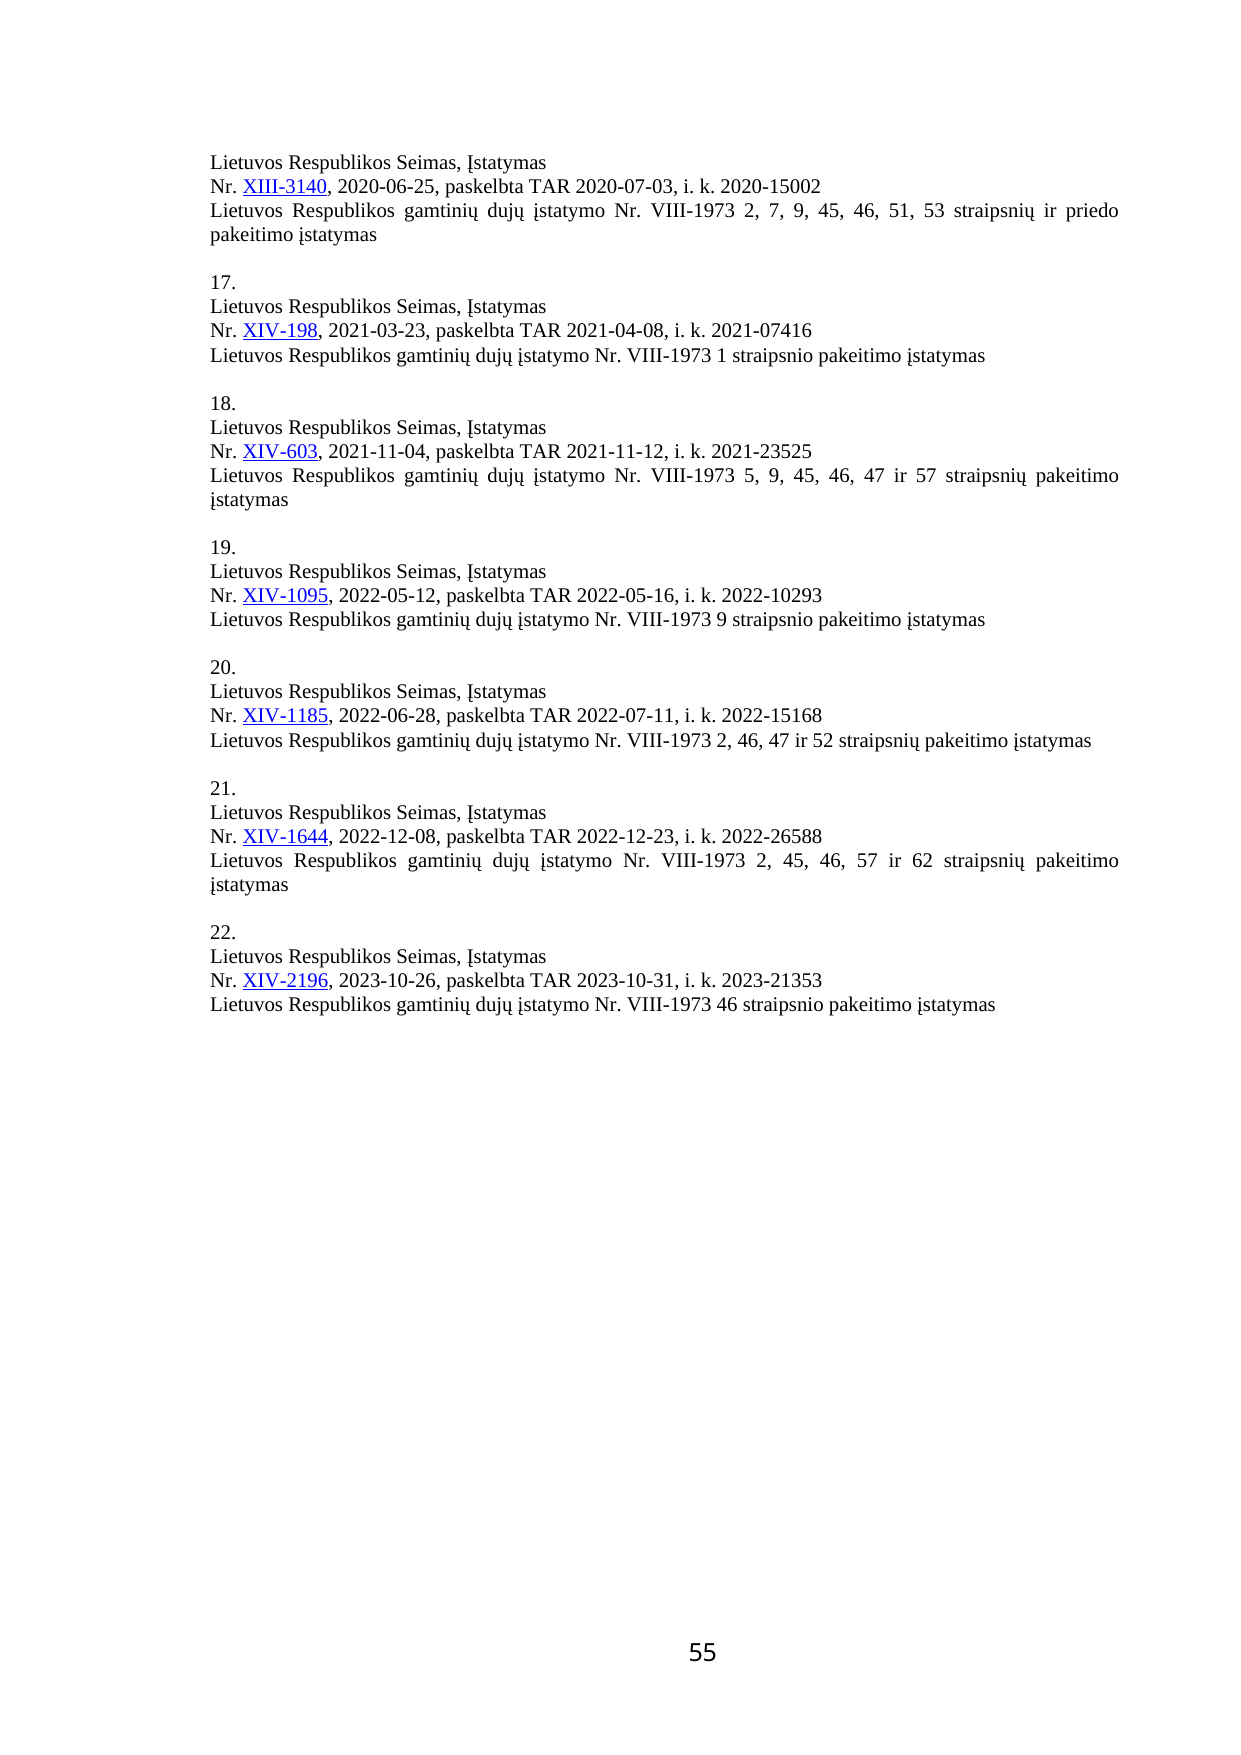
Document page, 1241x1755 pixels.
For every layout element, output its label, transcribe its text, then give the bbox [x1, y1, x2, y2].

text Nr. XIV-1185, 2022-06-28, paskelbta TAR 2022-07-11, i. k. 2022-15168 [210, 703, 1120, 727]
text Nr. XIV-198, 2021-03-23, paskelbta TAR 2021-04-08, i. k. 2021-07416 [210, 318, 1120, 342]
text Nr. XIV-1644, 2022-12-08, paskelbta TAR 2022-12-23, i. k. 2022-26588 [210, 824, 1120, 848]
text Nr. XIII-3140, 2020-06-25, paskelbta TAR 2020-07-03, i. k. 2020-15002 [210, 174, 1120, 198]
text Lietuvos Respublikos Seimas, Įstatymas [210, 679, 1120, 703]
text Lietuvos Respublikos gamtinių dujų įstatymo Nr. VIII-1973 9 straipsnio pakeitimo įstatymas [210, 607, 1120, 631]
text 19. [210, 535, 1120, 559]
text Lietuvos Respublikos gamtinių dujų įstatymo Nr. VIII-1973 5, 9, 45, 46, 47 ir 57 straipsnių pakeitimo įstatymas [210, 463, 1120, 511]
text Lietuvos Respublikos Seimas, Įstatymas [210, 415, 1120, 439]
text 20. [210, 655, 1120, 679]
text Lietuvos Respublikos Seimas, Įstatymas [210, 800, 1120, 824]
text Lietuvos Respublikos gamtinių dujų įstatymo Nr. VIII-1973 2, 7, 9, 45, 46, 51, 53 straipsnių ir priedo pakeitimo įstatymas [210, 198, 1120, 246]
text Nr. XIV-1095, 2022-05-12, paskelbta TAR 2022-05-16, i. k. 2022-10293 [210, 583, 1120, 607]
text Lietuvos Respublikos gamtinių dujų įstatymo Nr. VIII-1973 1 straipsnio pakeitimo įstatymas [210, 342, 1120, 367]
text Lietuvos Respublikos Seimas, Įstatymas [210, 559, 1120, 583]
text Lietuvos Respublikos Seimas, Įstatymas [210, 944, 1120, 968]
text Lietuvos Respublikos gamtinių dujų įstatymo Nr. VIII-1973 46 straipsnio pakeitimo įstatymas [210, 992, 1120, 1016]
text Lietuvos Respublikos gamtinių dujų įstatymo Nr. VIII-1973 2, 45, 46, 57 ir 62 straipsnių pakeitimo įstatymas [210, 848, 1120, 896]
text Lietuvos Respublikos Seimas, Įstatymas [210, 150, 1120, 174]
text Lietuvos Respublikos gamtinių dujų įstatymo Nr. VIII-1973 2, 46, 47 ir 52 straipsnių pakeitimo įstatymas [210, 727, 1120, 752]
text Nr. XIV-2196, 2023-10-26, paskelbta TAR 2023-10-31, i. k. 2023-21353 [210, 968, 1120, 992]
text 17. [210, 270, 1120, 294]
text 22. [210, 920, 1120, 944]
text Nr. XIV-603, 2021-11-04, paskelbta TAR 2021-11-12, i. k. 2021-23525 [210, 439, 1120, 463]
text 21. [210, 776, 1120, 800]
text Lietuvos Respublikos Seimas, Įstatymas [210, 294, 1120, 318]
text 18. [210, 391, 1120, 415]
